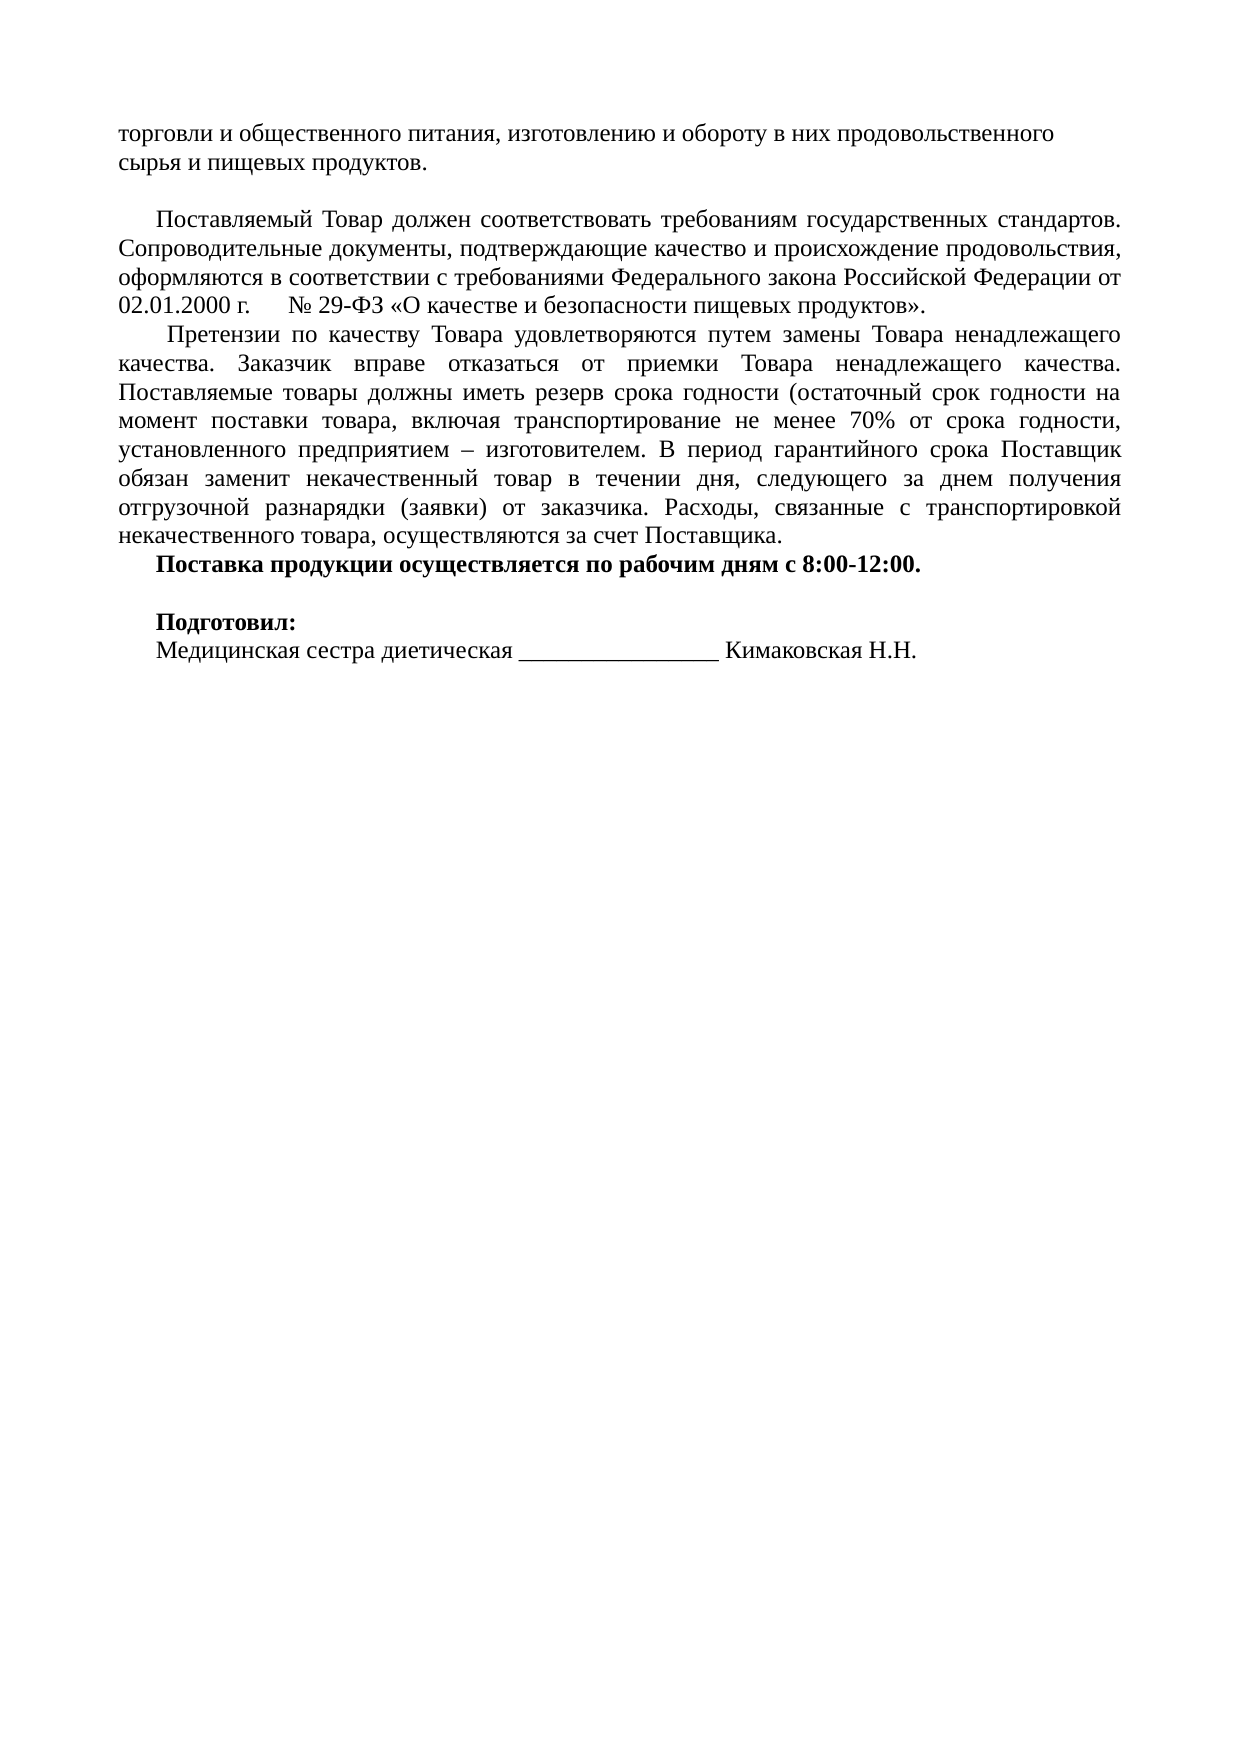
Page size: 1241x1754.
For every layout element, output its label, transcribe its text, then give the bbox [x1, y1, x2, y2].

text Медицинская сестра диетическая ________________ Кимаковская Н.Н. [118, 636, 1122, 664]
text Подготовил: [118, 607, 1122, 636]
text торговли и общественного питания, изготовлению и обороту в них продовольственного сырья и пищевых продуктов. [118, 118, 1122, 176]
text Поставка продукции осуществляется по рабочим дням с 8:00-12:00. [118, 549, 1122, 578]
text Претензии по качеству Товара удовлетворяются путем замены Товара ненадлежащего качества. Заказчик вправе отказаться от приемки Товара ненадлежащего качества. Поставляемые товары должны иметь резерв срока годности (остаточный срок годности на момент поставки товара, включая транспортирование не менее 70% от срока годности, установленного предприятием – изготовителем. В период гарантийного срока Поставщик обязан заменит некачественный товар в течении дня, следующего за днем получения отгрузочной разнарядки (заявки) от заказчика. Расходы, связанные с транспортировкой некачественного товара, осуществляются за счет Поставщика. [118, 319, 1122, 549]
text Поставляемый Товар должен соответствовать требованиям государственных стандартов. Сопроводительные документы, подтверждающие качество и происхождение продовольствия, оформляются в соответствии с требованиями Федерального закона Российской Федерации от 02.01.2000 г. № 29-ФЗ «О качестве и безопасности пищевых продуктов». [118, 204, 1122, 319]
